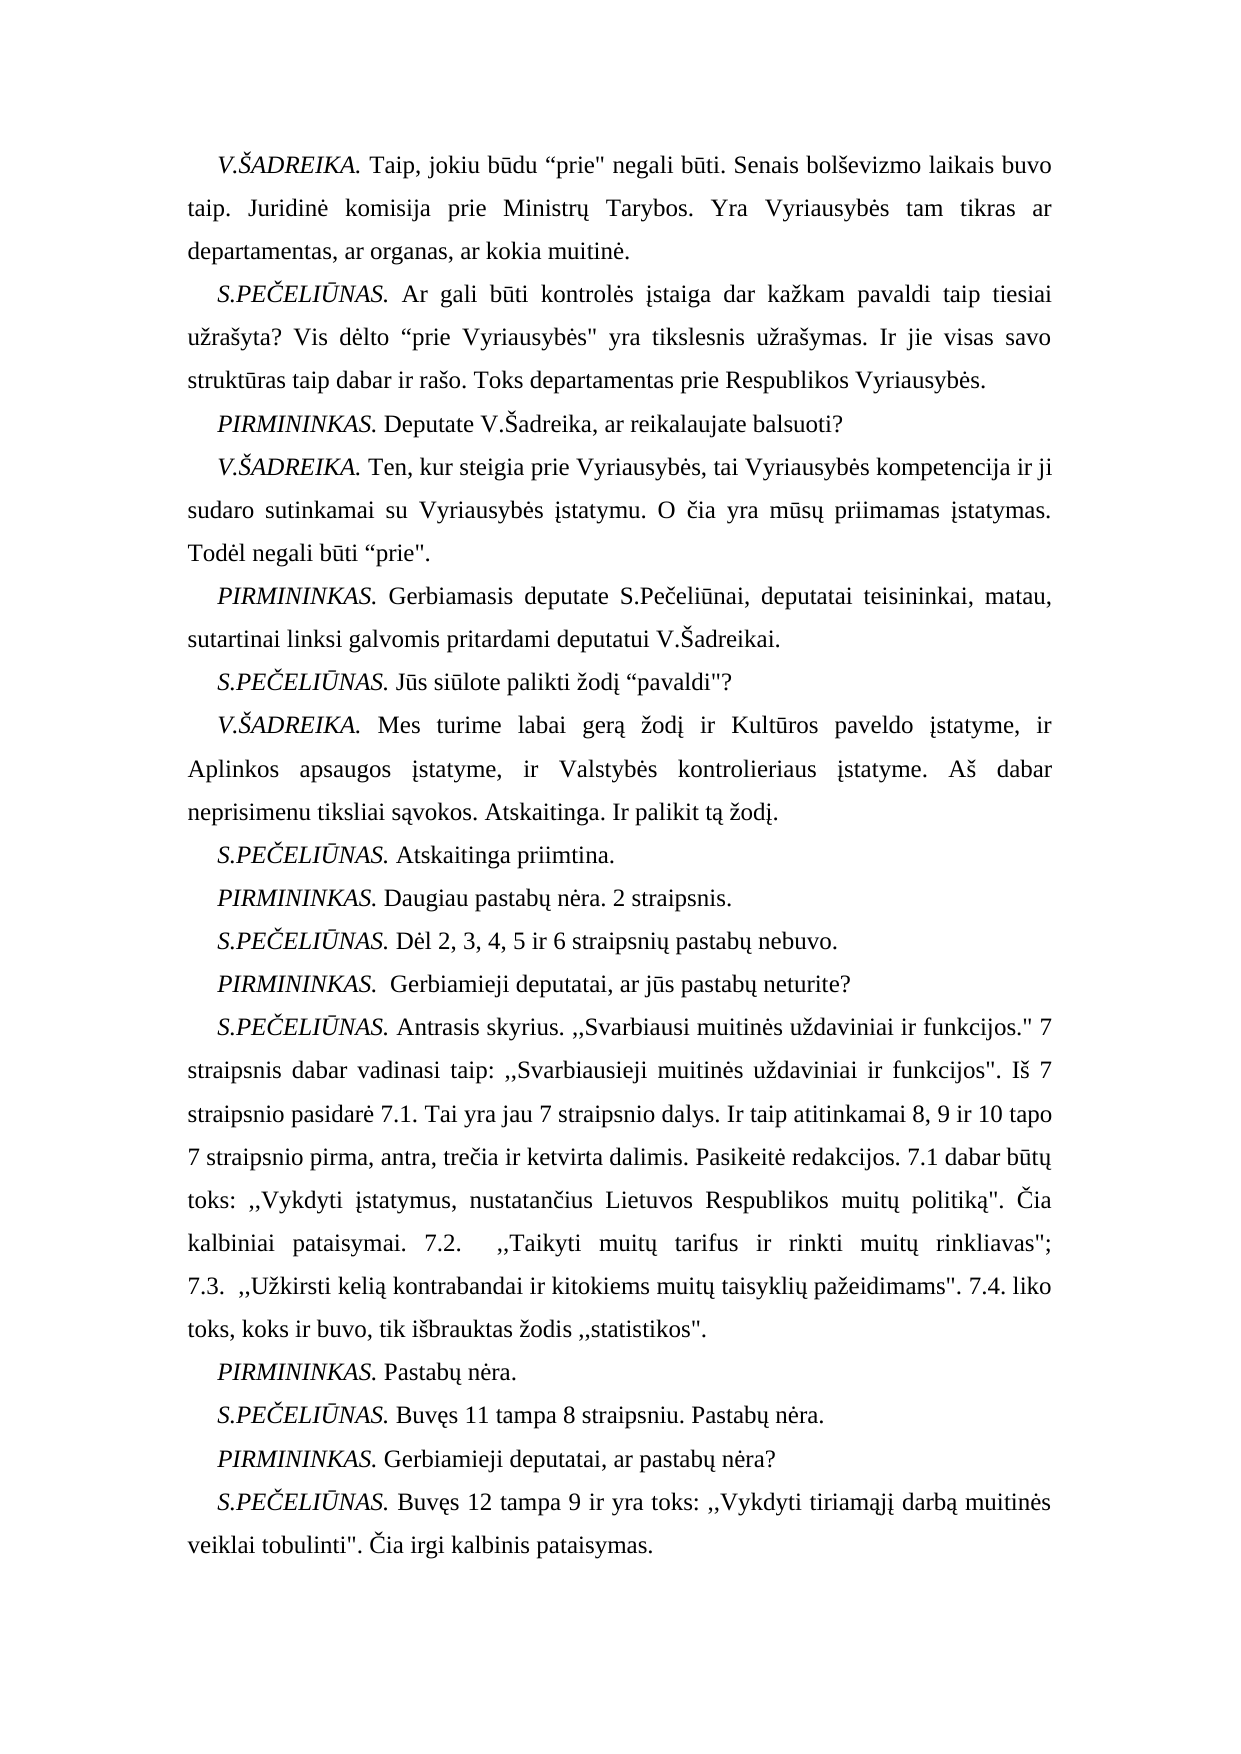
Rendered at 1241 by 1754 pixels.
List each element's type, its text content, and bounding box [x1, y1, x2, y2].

text V.ŠADREIKA. Taip, jokiu būdu “prie" negali būti. Senais bolševizmo laikais buvo taip. Juridinė komisija prie Ministrų Tarybos. Yra Vyriausybės tam tikras ar departamentas, ar organas, ar kokia muitinė. [187, 150, 1053, 265]
text S.PEČELIŪNAS. Dėl 2, 3, 4, 5 ir 6 straipsnių pastabų nebuvo. [187, 926, 1053, 955]
text V.ŠADREIKA. Mes turime labai gerą žodį ir Kultūros paveldo įstatyme, ir Aplinkos apsaugos įstatyme, ir Valstybės kontrolieriaus įstatyme. Aš dabar neprisimenu tiksliai sąvokos. Atskaitinga. Ir palikit tą žodį. [187, 711, 1053, 826]
text S.PEČELIŪNAS. Buvęs 11 tampa 8 straipsniu. Pastabų nėra. [187, 1401, 1053, 1429]
text S.PEČELIŪNAS. Jūs siūlote palikti žodį “pavaldi"? [187, 667, 1053, 696]
text PIRMININKAS. Gerbiamieji deputatai, ar jūs pastabų neturite? [187, 969, 1053, 998]
text PIRMININKAS. Gerbiamasis deputate S.Pečeliūnai, deputatai teisininkai, matau, sutartinai linksi galvomis pritardami deputatui V.Šadreikai. [187, 581, 1053, 653]
text S.PEČELIŪNAS. Atskaitinga priimtina. [187, 840, 1053, 869]
text S.PEČELIŪNAS. Buvęs 12 tampa 9 ir yra toks: ,,Vykdyti tiriamąjį darbą muitinės veiklai tobulinti". Čia irgi kalbinis pataisymas. [187, 1487, 1053, 1559]
text S.PEČELIŪNAS. Ar gali būti kontrolės įstaiga dar kažkam pavaldi taip tiesiai užrašyta? Vis dėlto “prie Vyriausybės" yra tikslesnis užrašymas. Ir jie visas savo struktūras taip dabar ir rašo. Toks departamentas prie Respublikos Vyriausybės. [187, 279, 1053, 394]
text PIRMININKAS. Gerbiamieji deputatai, ar pastabų nėra? [187, 1444, 1053, 1472]
text PIRMININKAS. Deputate V.Šadreika, ar reikalaujate balsuoti? [187, 409, 1053, 437]
text PIRMININKAS. Pastabų nėra. [187, 1357, 1053, 1386]
text S.PEČELIŪNAS. Antrasis skyrius. ,,Svarbiausi muitinės uždaviniai ir funkcijos." 7 straipsnis dabar vadinasi taip: ,,Svarbiausieji muitinės uždaviniai ir funkcijos". Iš 7 straipsnio pasidarė 7.1. Tai yra jau 7 straipsnio dalys. Ir taip atitinkamai 8, 9 ir 10 tapo 7 straipsnio pirma, antra, trečia ir ketvirta dalimis. Pasikeitė redakcijos. 7.1 dabar būtų toks: ,,Vykdyti įstatymus, nustatančius Lietuvos Respublikos muitų politiką". Čia kalbiniai pataisymai. 7.2. ,,Taikyti muitų tarifus ir rinkti muitų rinkliavas"; 7.3. ,,Užkirsti kelią kontrabandai ir kitokiems muitų taisyklių pažeidimams". 7.4. liko toks, koks ir buvo, tik išbrauktas žodis ,,statistikos". [187, 1012, 1053, 1343]
text V.ŠADREIKA. Ten, kur steigia prie Vyriausybės, tai Vyriausybės kompetencija ir ji sudaro sutinkamai su Vyriausybės įstatymu. O čia yra mūsų priimamas įstatymas. Todėl negali būti “prie". [187, 452, 1053, 567]
text PIRMININKAS. Daugiau pastabų nėra. 2 straipsnis. [187, 883, 1053, 912]
